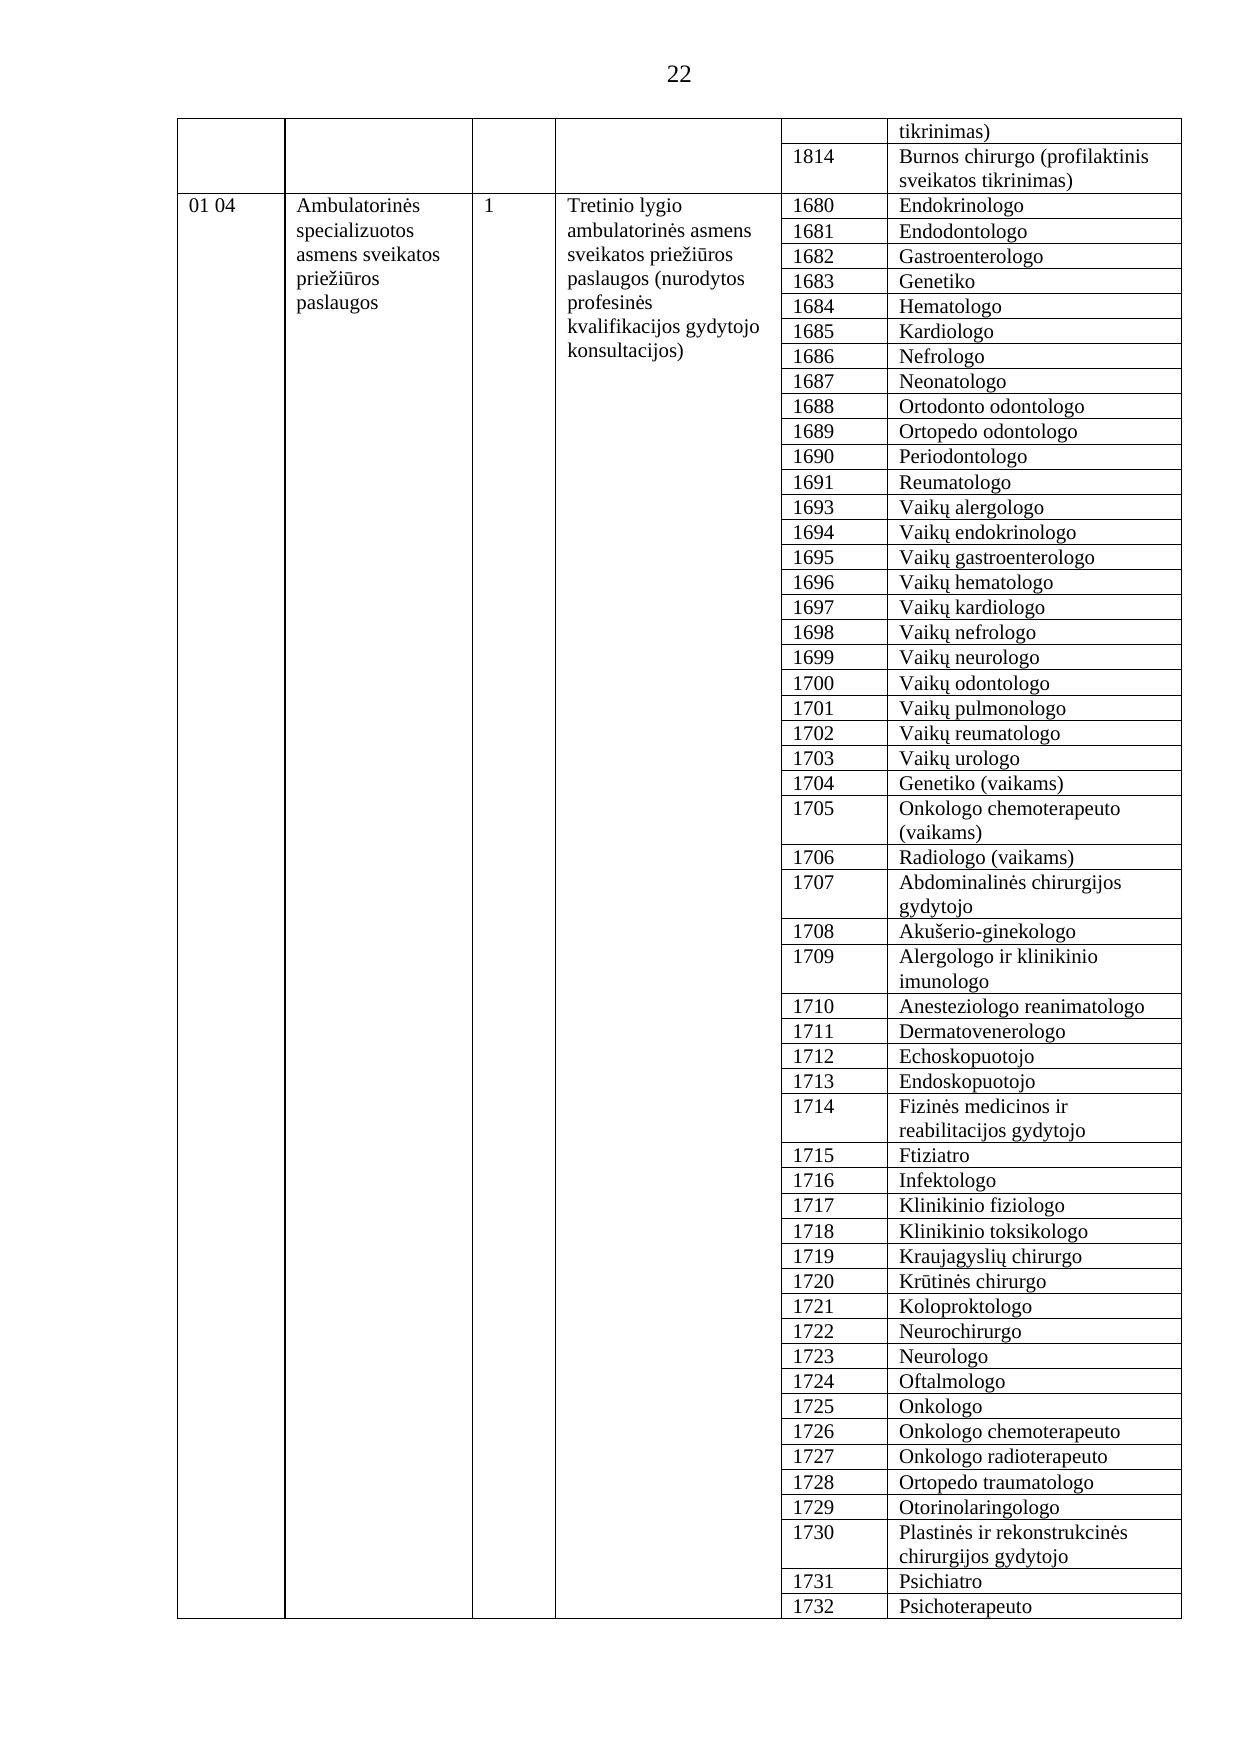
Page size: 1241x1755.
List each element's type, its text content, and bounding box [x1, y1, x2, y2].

table_cell Tretinio lygio ambulatorinės asmens sveikatos priežiūros paslaugos (nurodytos profesinės kvalifikacijos gydytojo konsultacijos) [556, 194, 781, 1618]
table_cell [782, 119, 887, 143]
table_cell Neonatologo [888, 369, 1181, 393]
table_cell Reumatologo [888, 470, 1181, 494]
table_cell Endodontologo [888, 219, 1181, 243]
table_cell Dermatovenerologo [888, 1019, 1181, 1043]
table_cell Vaikų alergologo [888, 495, 1181, 519]
table_cell 1702 [782, 721, 887, 745]
table_cell 1716 [782, 1168, 887, 1192]
table_cell 1726 [782, 1419, 887, 1443]
table_cell 1705 [782, 796, 887, 844]
table_cell Echoskopuotojo [888, 1044, 1181, 1068]
table_cell Genetiko (vaikams) [888, 771, 1181, 795]
table_cell 1710 [782, 994, 887, 1018]
table_cell Vaikų neurologo [888, 645, 1181, 669]
table_cell Neurochirurgo [888, 1319, 1181, 1343]
table_cell 1700 [782, 670, 887, 694]
table_cell 1721 [782, 1294, 887, 1318]
table_cell 1719 [782, 1244, 887, 1268]
table_cell Vaikų gastroenterologo [888, 545, 1181, 569]
table_cell Onkologo chemoterapeuto [888, 1419, 1181, 1443]
table_cell 1729 [782, 1495, 887, 1519]
table_cell 1711 [782, 1019, 887, 1043]
table_cell 1718 [782, 1219, 887, 1243]
table_cell Vaikų kardiologo [888, 595, 1181, 619]
table_cell Oftalmologo [888, 1369, 1181, 1393]
table_cell Psichiatro [888, 1569, 1181, 1593]
table_cell 1723 [782, 1344, 887, 1368]
table_cell [473, 119, 555, 192]
table_cell Vaikų pulmonologo [888, 696, 1181, 719]
table_cell 1722 [782, 1319, 887, 1343]
table_cell 1 [473, 194, 555, 1618]
table_cell 1707 [782, 870, 887, 918]
table_cell 1712 [782, 1044, 887, 1068]
table_cell 1689 [782, 419, 887, 443]
table_cell Endokrinologo [888, 194, 1181, 217]
table_cell Akušerio-ginekologo [888, 919, 1181, 943]
table_cell 01 04 [178, 194, 284, 1618]
table_cell Ortodonto odontologo [888, 394, 1181, 418]
table_cell 1713 [782, 1069, 887, 1093]
table_cell Hematologo [888, 294, 1181, 318]
table_cell 1699 [782, 645, 887, 669]
table_cell Alergologo ir klinikinio imunologo [888, 945, 1181, 993]
table_cell 1717 [782, 1194, 887, 1217]
table_cell Otorinolaringologo [888, 1495, 1181, 1519]
table_cell 1697 [782, 595, 887, 619]
table_cell [556, 119, 781, 192]
table_cell 1730 [782, 1520, 887, 1568]
table_cell Krūtinės chirurgo [888, 1269, 1181, 1293]
table_cell Endoskopuotojo [888, 1069, 1181, 1093]
table_cell [286, 119, 472, 192]
table_cell tikrinimas) [888, 119, 1181, 143]
table_cell 1686 [782, 344, 887, 368]
table_cell Neurologo [888, 1344, 1181, 1368]
table_cell 1727 [782, 1445, 887, 1468]
table_cell Vaikų odontologo [888, 670, 1181, 694]
table_cell Ortopedo odontologo [888, 419, 1181, 443]
table_cell Klinikinio toksikologo [888, 1219, 1181, 1243]
table_cell Ftiziatro [888, 1143, 1181, 1167]
table_cell Onkologo [888, 1394, 1181, 1418]
table_cell 1724 [782, 1369, 887, 1393]
table_cell 1703 [782, 746, 887, 770]
table_cell Kraujagyslių chirurgo [888, 1244, 1181, 1268]
table_cell 1732 [782, 1594, 887, 1618]
table_cell 1708 [782, 919, 887, 943]
table_cell 1683 [782, 269, 887, 293]
table_cell Koloproktologo [888, 1294, 1181, 1318]
table_cell 1706 [782, 845, 887, 869]
table_cell 1688 [782, 394, 887, 418]
table_cell Genetiko [888, 269, 1181, 293]
table_cell 1681 [782, 219, 887, 243]
table_cell 1715 [782, 1143, 887, 1167]
table_cell Kardiologo [888, 319, 1181, 343]
table_cell 1682 [782, 244, 887, 268]
table_cell Anesteziologo reanimatologo [888, 994, 1181, 1018]
table_cell Ambulatorinės specializuotos asmens sveikatos priežiūros paslaugos [286, 194, 472, 1618]
table_cell 1691 [782, 470, 887, 494]
table_cell 1709 [782, 945, 887, 993]
table_cell [178, 119, 284, 192]
table_cell Fizinės medicinos ir reabilitacijos gydytojo [888, 1094, 1181, 1142]
table_cell 1693 [782, 495, 887, 519]
table_cell Klinikinio fiziologo [888, 1194, 1181, 1217]
table_cell 1731 [782, 1569, 887, 1593]
table_cell Burnos chirurgo (profilaktinis sveikatos tikrinimas) [888, 144, 1181, 192]
table_cell Abdominalinės chirurgijos gydytojo [888, 870, 1181, 918]
table_cell 1728 [782, 1470, 887, 1494]
table_cell Periodontologo [888, 445, 1181, 468]
table_cell 1720 [782, 1269, 887, 1293]
table_cell Vaikų reumatologo [888, 721, 1181, 745]
table_cell Ortopedo traumatologo [888, 1470, 1181, 1494]
table_cell Plastinės ir rekonstrukcinės chirurgijos gydytojo [888, 1520, 1181, 1568]
table_cell 1685 [782, 319, 887, 343]
table_cell 1696 [782, 570, 887, 594]
table_cell Gastroenterologo [888, 244, 1181, 268]
table_cell 1695 [782, 545, 887, 569]
table_cell 1714 [782, 1094, 887, 1142]
table_cell 1687 [782, 369, 887, 393]
table_cell 1701 [782, 696, 887, 719]
table_cell Vaikų endokrinologo [888, 520, 1181, 544]
table_cell Nefrologo [888, 344, 1181, 368]
table_cell Onkologo chemoterapeuto (vaikams) [888, 796, 1181, 844]
table_cell 1704 [782, 771, 887, 795]
table_cell 1698 [782, 620, 887, 644]
table_cell Vaikų nefrologo [888, 620, 1181, 644]
table_cell 1680 [782, 194, 887, 217]
table_cell 1694 [782, 520, 887, 544]
table_cell Psichoterapeuto [888, 1594, 1181, 1618]
table_cell 1814 [782, 144, 887, 192]
table_cell 1690 [782, 445, 887, 468]
table_cell 1684 [782, 294, 887, 318]
table_cell Vaikų urologo [888, 746, 1181, 770]
table_cell Infektologo [888, 1168, 1181, 1192]
table_cell Radiologo (vaikams) [888, 845, 1181, 869]
table_cell 1725 [782, 1394, 887, 1418]
table_cell Onkologo radioterapeuto [888, 1445, 1181, 1468]
table_cell Vaikų hematologo [888, 570, 1181, 594]
